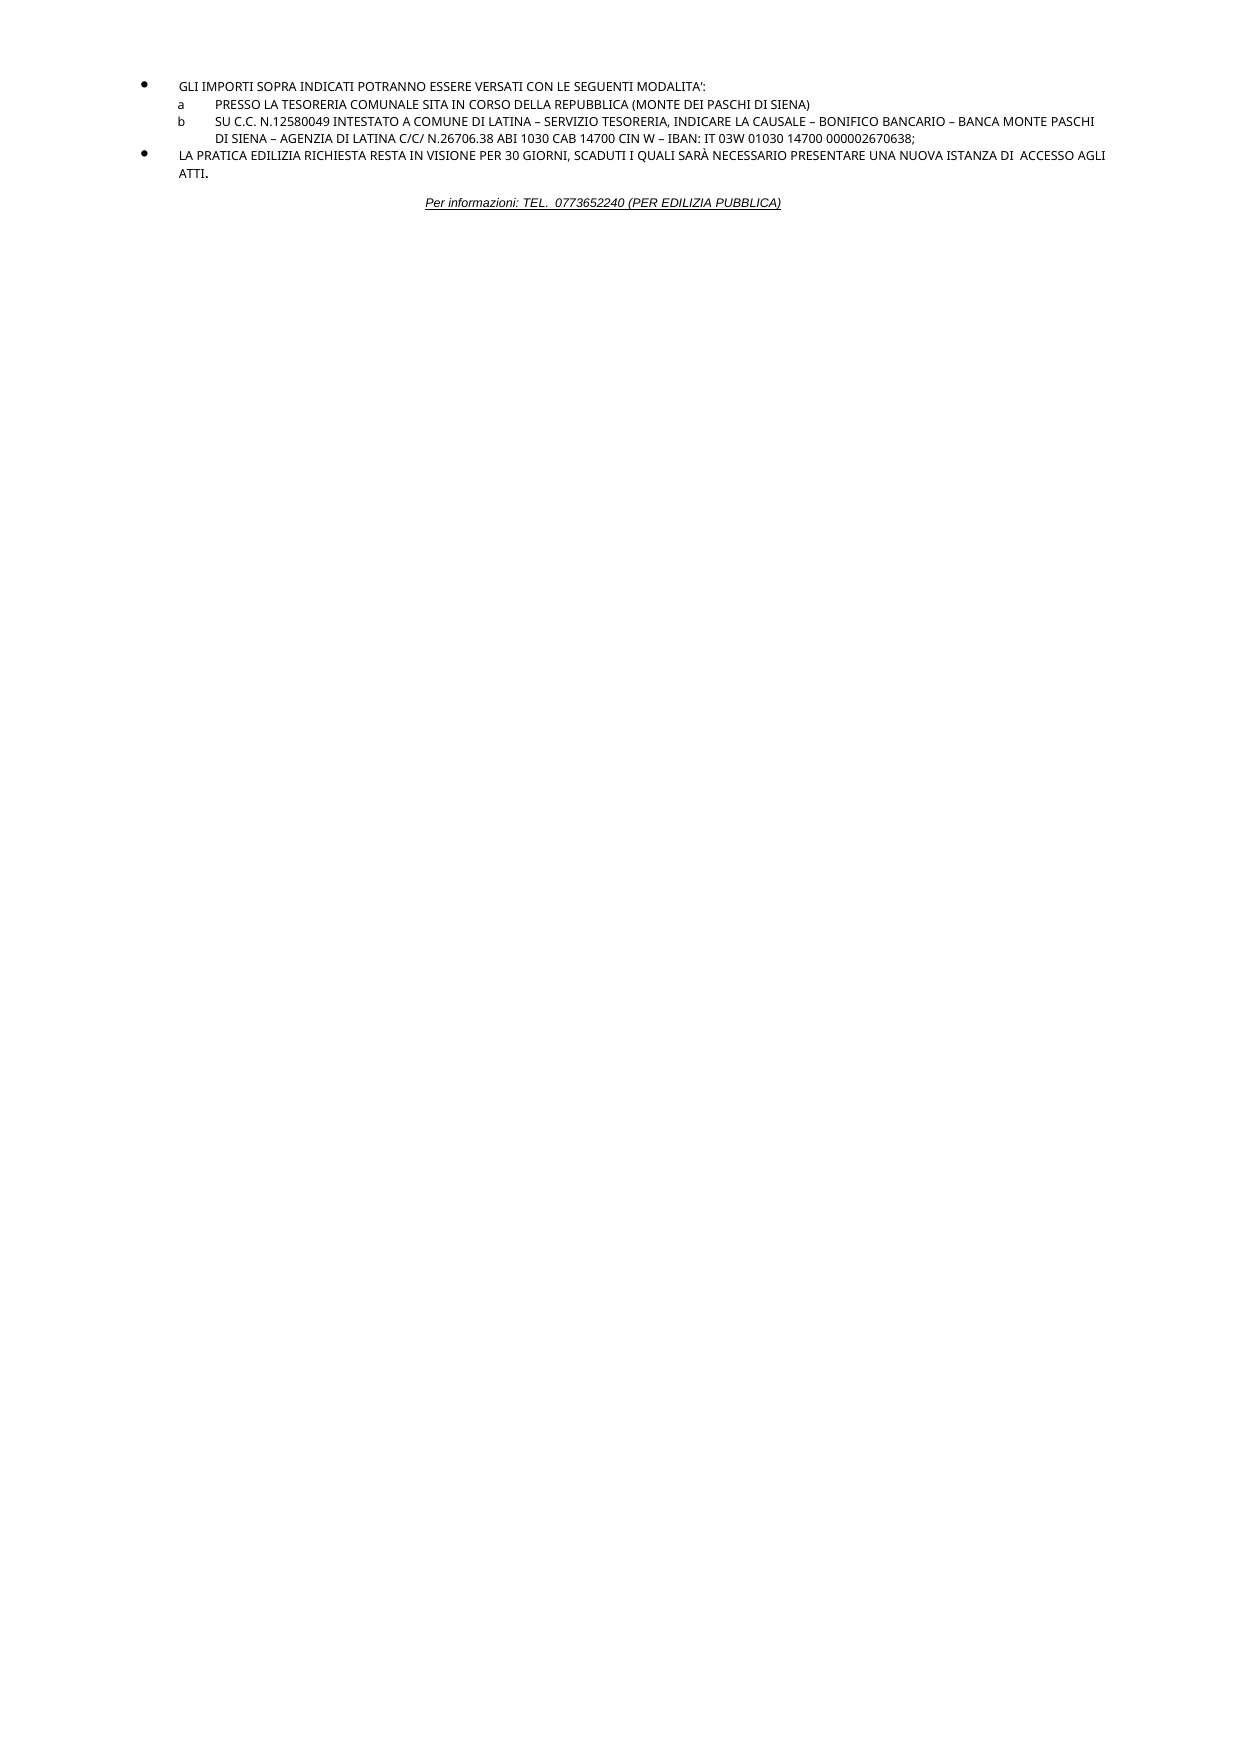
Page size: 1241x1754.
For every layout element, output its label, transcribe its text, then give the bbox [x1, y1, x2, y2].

text Per informazioni: TEL. 0773652240 (PER EDILIZIA PUBBLICA) [60, 196, 1146, 211]
list SU C.C. N.12580049 INTESTATO A COMUNE DI LATINA – SERVIZIO TESORERIA, INDICARE LA CAUSALE – BONIFICO BANCARIO – BANCA MONTE PASCHI DI SIENA – AGENZIA DI LATINA C/C/ N.26706.38 ABI 1030 CAB 14700 CIN W – IBAN: IT 03W 01030 14700 000002670638; [177, 113, 1107, 147]
list LA PRATICA EDILIZIA RICHIESTA RESTA IN VISIONE PER 30 GIORNI, SCADUTI I QUALI SARÀ NECESSARIO PRESENTARE UNA NUOVA ISTANZA DI ACCESSO AGLI ATTI. [141, 147, 1106, 182]
list PRESSO LA TESORERIA COMUNALE SITA IN CORSO DELLA REPUBBLICA (MONTE DEI PASCHI DI SIENA) [177, 96, 1146, 113]
list GLI IMPORTI SOPRA INDICATI POTRANNO ESSERE VERSATI CON LE SEGUENTI MODALITA’: [141, 73, 1146, 96]
